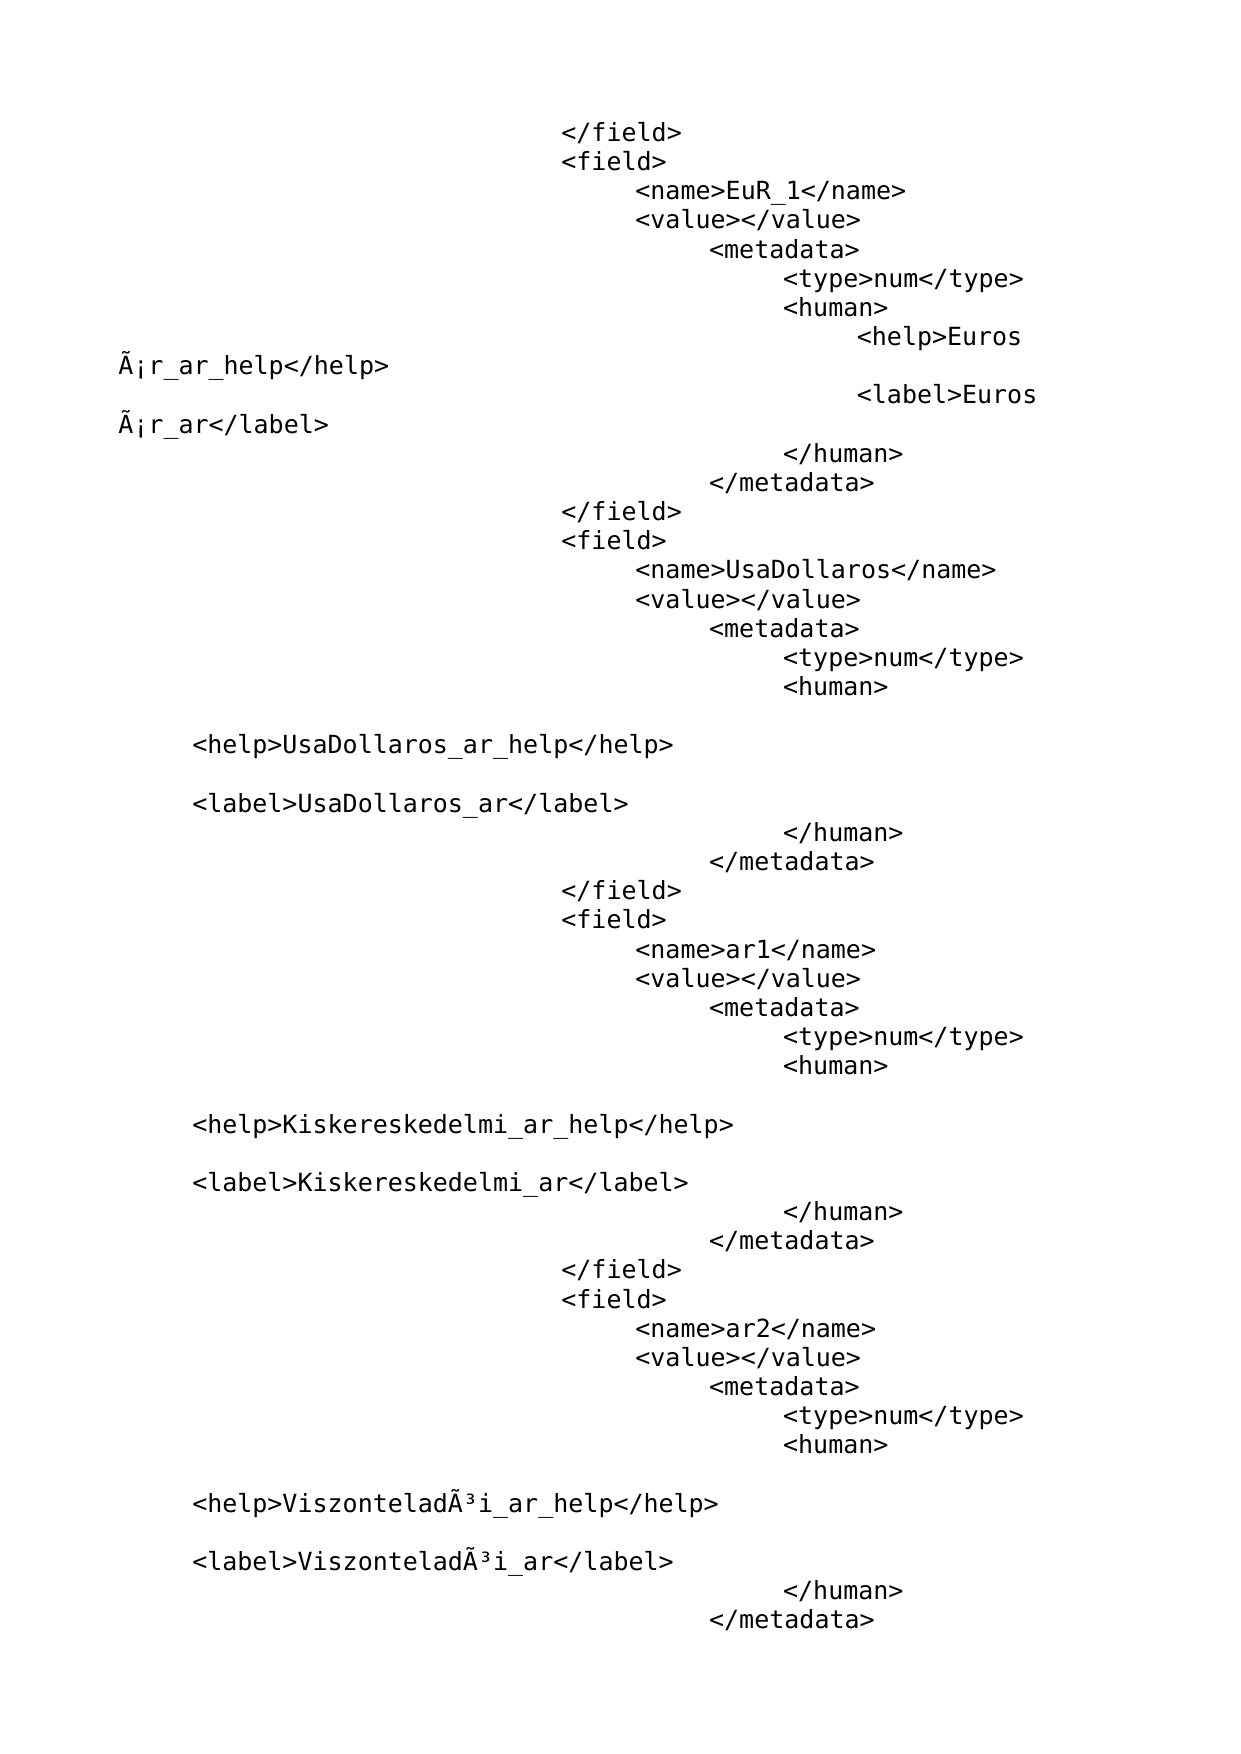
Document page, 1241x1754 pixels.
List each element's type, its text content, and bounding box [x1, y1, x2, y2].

text </field> <field> <name>EuR_1</name> <value></value> <metadata> <type>num</type> <human> <help>Euros Ã¡r_ar_help</help> <label>Euros Ã¡r_ar</label> </human> </metadata> </field> <field> <name>UsaDollaros</name> <value></value> <metadata> <type>num</type> <human> <help>UsaDollaros_ar_help</help> <label>UsaDollaros_ar</label> </human> </metadata> </field> <field> <name>ar1</name> <value></value> <metadata> <type>num</type> <human> <help>Kiskereskedelmi_ar_help</help> <label>Kiskereskedelmi_ar</label> </human> </metadata> </field> <field> <name>ar2</name> <value></value> <metadata> <type>num</type> <human> <help>ViszonteladÃ³i_ar_help</help> <label>ViszonteladÃ³i_ar</label> </human> </metadata> [118, 118, 1122, 1635]
